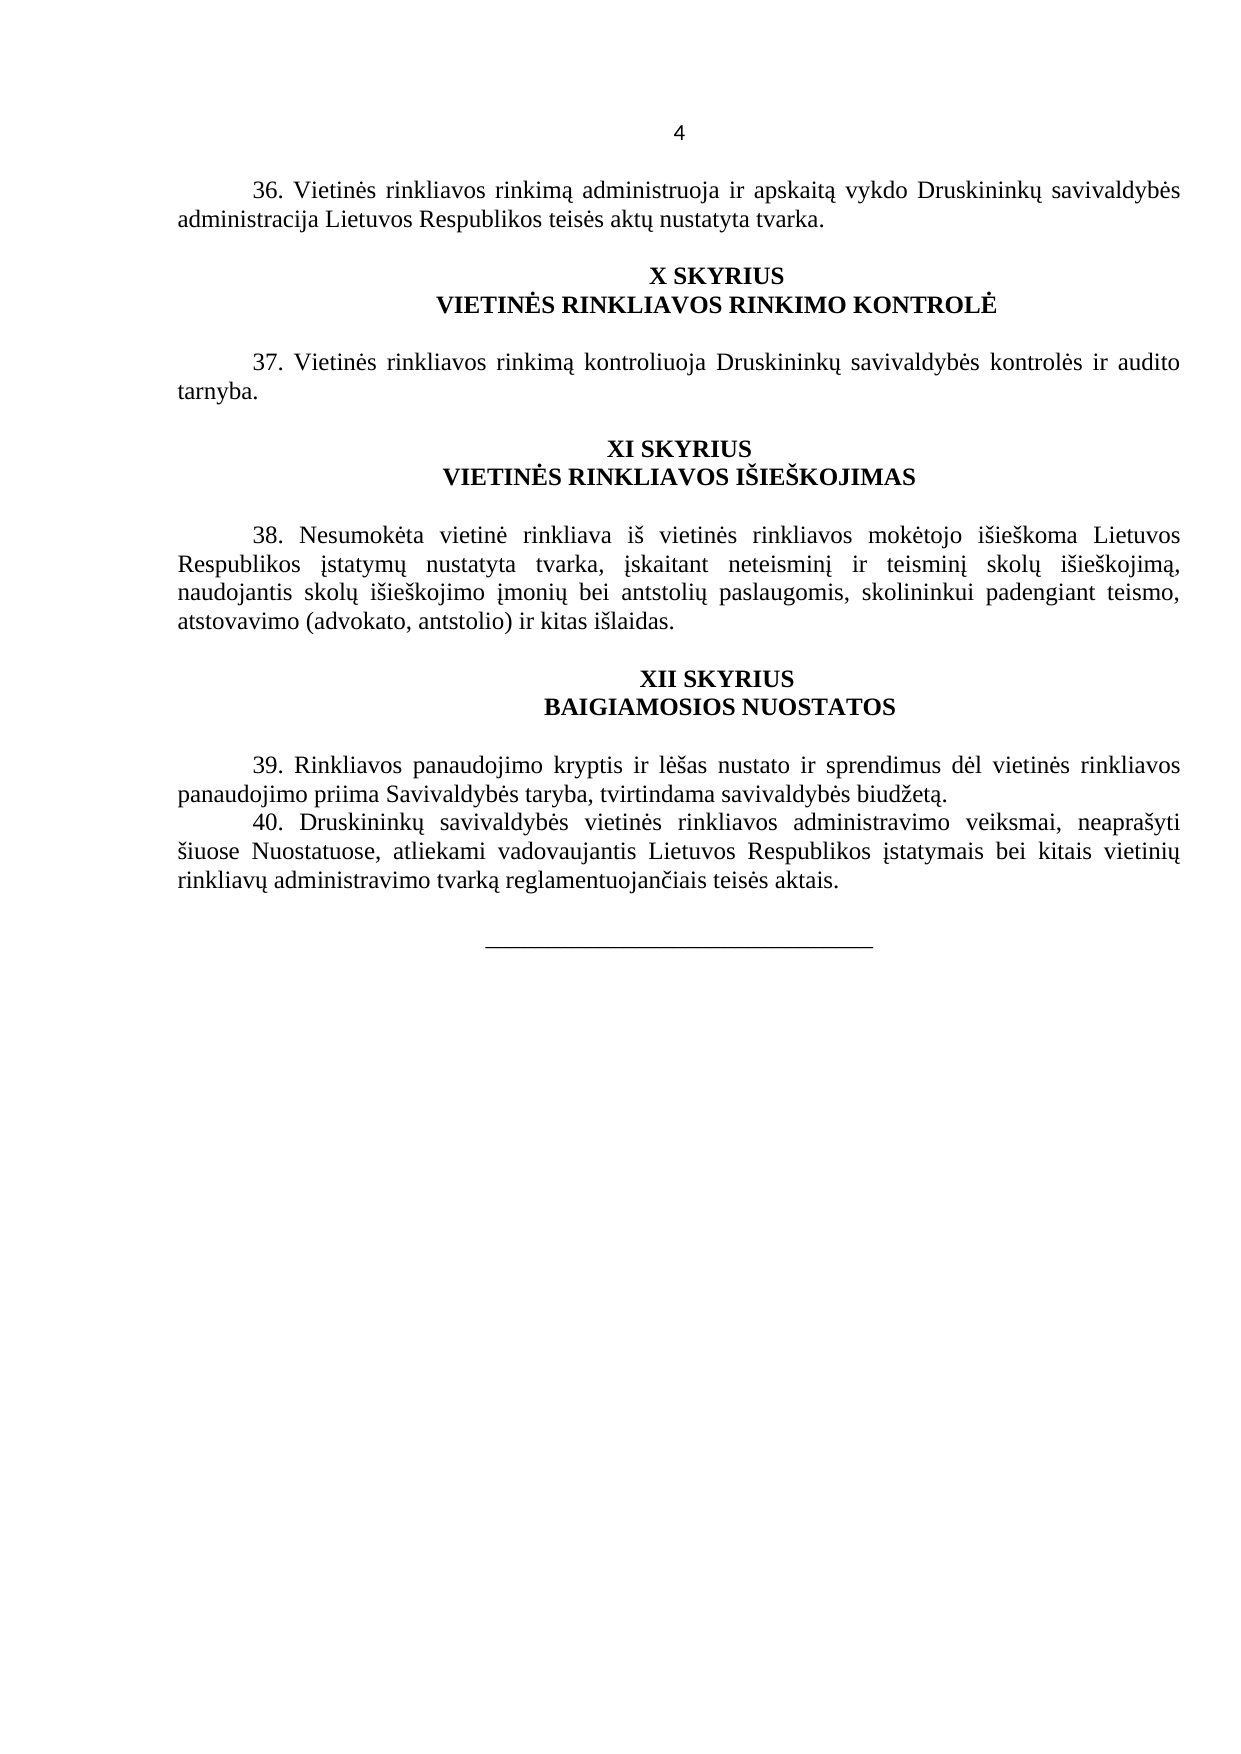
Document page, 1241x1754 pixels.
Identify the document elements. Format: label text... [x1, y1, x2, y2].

text XI SKYRIUS [177, 434, 1181, 462]
text VIETINĖS RINKLIAVOS RINKIMO KONTROLĖ [177, 290, 1181, 319]
text 36. Vietinės rinkliavos rinkimą administruoja ir apskaitą vykdo Druskininkų savivaldybės administracija Lietuvos Respublikos teisės aktų nustatyta tvarka. [177, 175, 1181, 232]
text X SKYRIUS [177, 261, 1181, 290]
text VIETINĖS RINKLIAVOS IŠIEŠKOJIMAS [177, 462, 1181, 491]
text 37. Vietinės rinkliavos rinkimą kontroliuoja Druskininkų savivaldybės kontrolės ir audito tarnyba. [177, 347, 1181, 405]
text 38. Nesumokėta vietinė rinkliava iš vietinės rinkliavos mokėtojo išieškoma Lietuvos Respublikos įstatymų nustatyta tvarka, įskaitant neteisminį ir teisminį skolų išieškojimą, naudojantis skolų išieškojimo įmonių bei antstolių paslaugomis, skolininkui padengiant teismo, atstovavimo (advokato, antstolio) ir kitas išlaidas. [177, 520, 1181, 635]
text 39. Rinkliavos panaudojimo kryptis ir lėšas nustato ir sprendimus dėl vietinės rinkliavos panaudojimo priima Savivaldybės taryba, tvirtindama savivaldybės biudžetą. [177, 750, 1181, 807]
text XII SKYRIUS [177, 664, 1181, 692]
text 40. Druskininkų savivaldybės vietinės rinkliavos administravimo veiksmai, neaprašyti šiuose Nuostatuose, atliekami vadovaujantis Lietuvos Respublikos įstatymais bei kitais vietinių rinkliavų administravimo tvarką reglamentuojančiais teisės aktais. [177, 807, 1181, 894]
text _______________________________ [177, 922, 1181, 951]
text BAIGIAMOSIOS NUOSTATOS [177, 692, 1181, 721]
